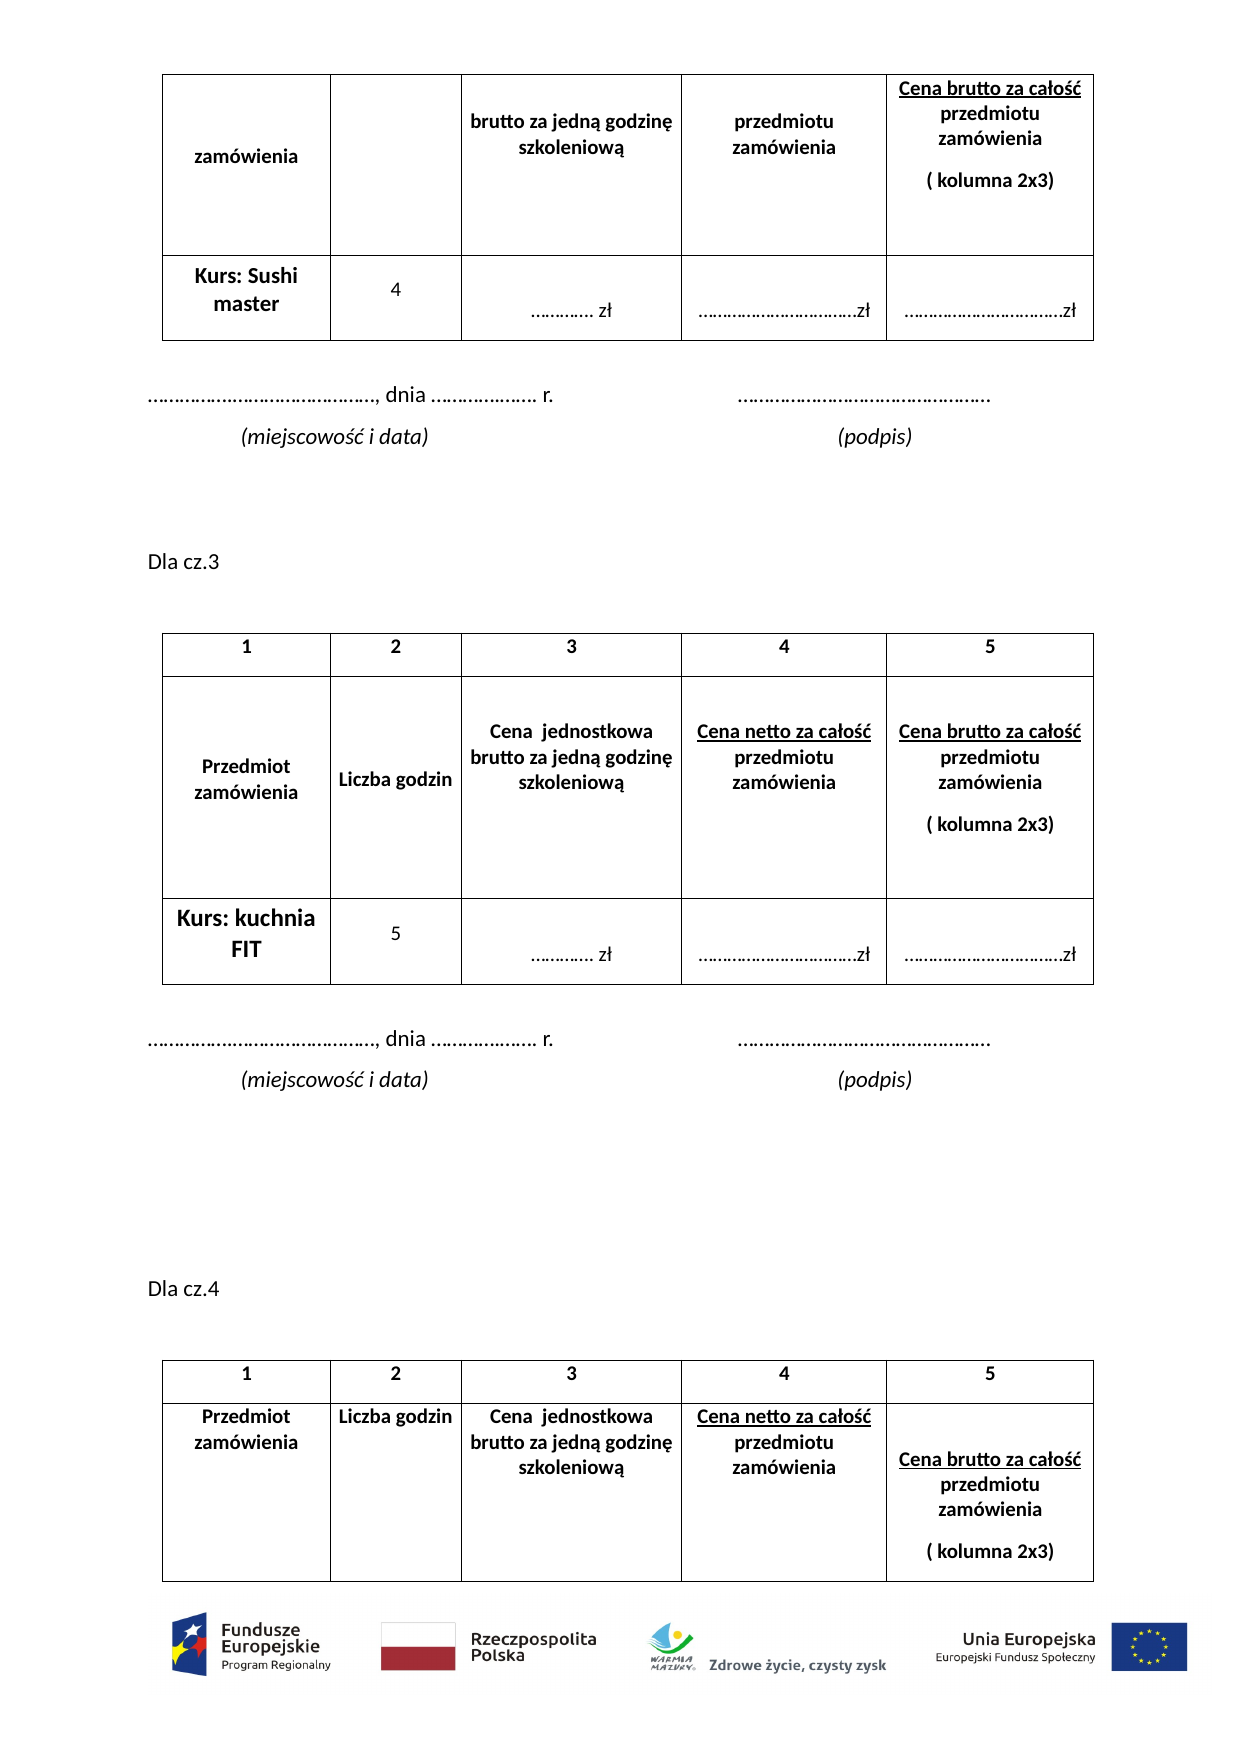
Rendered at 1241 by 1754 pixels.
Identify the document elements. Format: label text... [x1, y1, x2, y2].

table_cell …………. zł [462, 899, 681, 983]
table_header 1 [163, 1361, 330, 1403]
text …………….………………………, dnia ………….……. r. ………………………………………… [148, 382, 1092, 407]
table_cell Cena brutto za całość przedmiotu zamówienia ( kolumna 2x3) [887, 1404, 1093, 1581]
table_header 4 [682, 634, 886, 676]
table_cell Cena brutto za całość przedmiotu zamówienia ( kolumna 2x3) [887, 677, 1093, 898]
table_cell ……………………………zł [682, 256, 886, 340]
table_cell Cena brutto za całość przedmiotu zamówienia ( kolumna 2x3) [887, 75, 1093, 254]
table_header 5 [887, 634, 1093, 676]
text (miejscowość i data) (podpis) [148, 1068, 1092, 1093]
table_header 2 [331, 634, 461, 676]
table_cell Cena jednostkowa brutto za jedną godzinę szkoleniową [462, 1404, 681, 1581]
table_header 2 [331, 1361, 461, 1403]
text Dla cz.3 [148, 549, 1092, 574]
table_cell ……………………………zł [682, 899, 886, 983]
text …………….………………………, dnia ………….……. r. ………………………………………… [148, 1026, 1092, 1051]
table_cell zamówienia [163, 75, 330, 254]
table_cell Przedmiot zamówienia [163, 677, 330, 898]
table_cell 5 [331, 899, 461, 983]
table_header 3 [462, 1361, 681, 1403]
table_header 4 [682, 1361, 886, 1403]
table_cell Przedmiot zamówienia [163, 1404, 330, 1581]
text Dla cz.4 [148, 1276, 1092, 1301]
table_header 5 [887, 1361, 1093, 1403]
table_cell Kurs: Sushi master [163, 256, 330, 340]
table_cell [331, 75, 461, 254]
table_cell Liczba godzin [331, 1404, 461, 1581]
table_cell …………. zł [462, 256, 681, 340]
table_cell ……………………………zł [887, 899, 1093, 983]
table_cell przedmiotu zamówienia [682, 75, 886, 254]
table_cell Kurs: kuchnia FIT [163, 899, 330, 983]
table_cell brutto za jedną godzinę szkoleniową [462, 75, 681, 254]
table_cell Cena netto za całość przedmiotu zamówienia [682, 1404, 886, 1581]
table_cell Cena jednostkowa brutto za jedną godzinę szkoleniową [462, 677, 681, 898]
table_cell ……………………………zł [887, 256, 1093, 340]
table_cell 4 [331, 256, 461, 340]
table_cell Liczba godzin [331, 677, 461, 898]
table_header 3 [462, 634, 681, 676]
table_cell Cena netto za całość przedmiotu zamówienia [682, 677, 886, 898]
table_header 1 [163, 634, 330, 676]
text (miejscowość i data) (podpis) [148, 424, 1092, 449]
